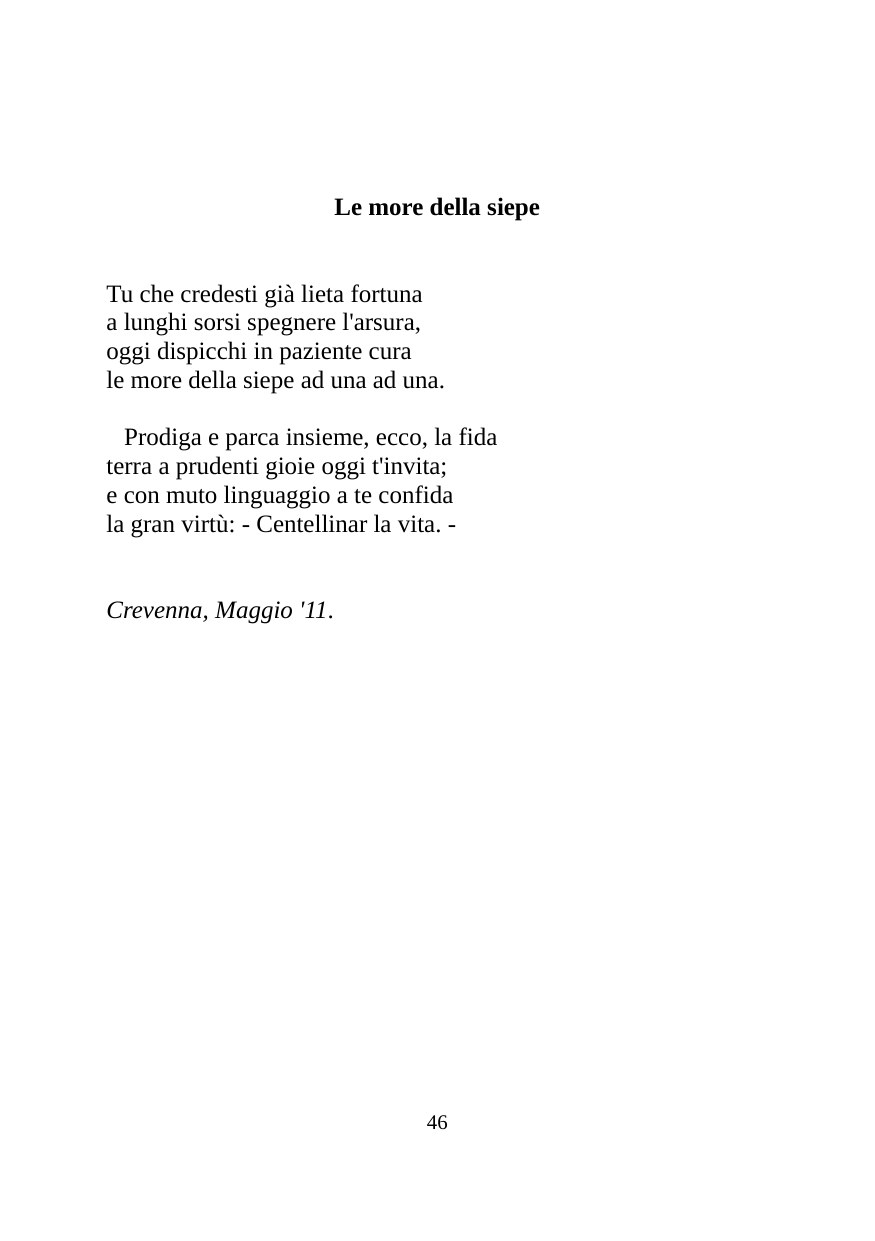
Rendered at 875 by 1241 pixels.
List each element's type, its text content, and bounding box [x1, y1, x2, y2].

text a lunghi sorsi spegnere l'arsura, [106, 307, 768, 336]
text oggi dispicchi in paziente cura [106, 336, 768, 365]
text la gran virtù: - Centellinar la vita. - [106, 509, 768, 537]
text terra a prudenti gioie oggi t'invita; [106, 451, 768, 480]
text Prodiga e parca insieme, ecco, la fida [106, 422, 768, 451]
text le more della siepe ad una ad una. [106, 365, 768, 394]
text e con muto linguaggio a te confida [106, 480, 768, 509]
text Tu che credesti già lieta fortuna [106, 279, 768, 307]
text Crevenna, Maggio '11. [106, 595, 768, 624]
text Le more della siepe [106, 192, 768, 221]
